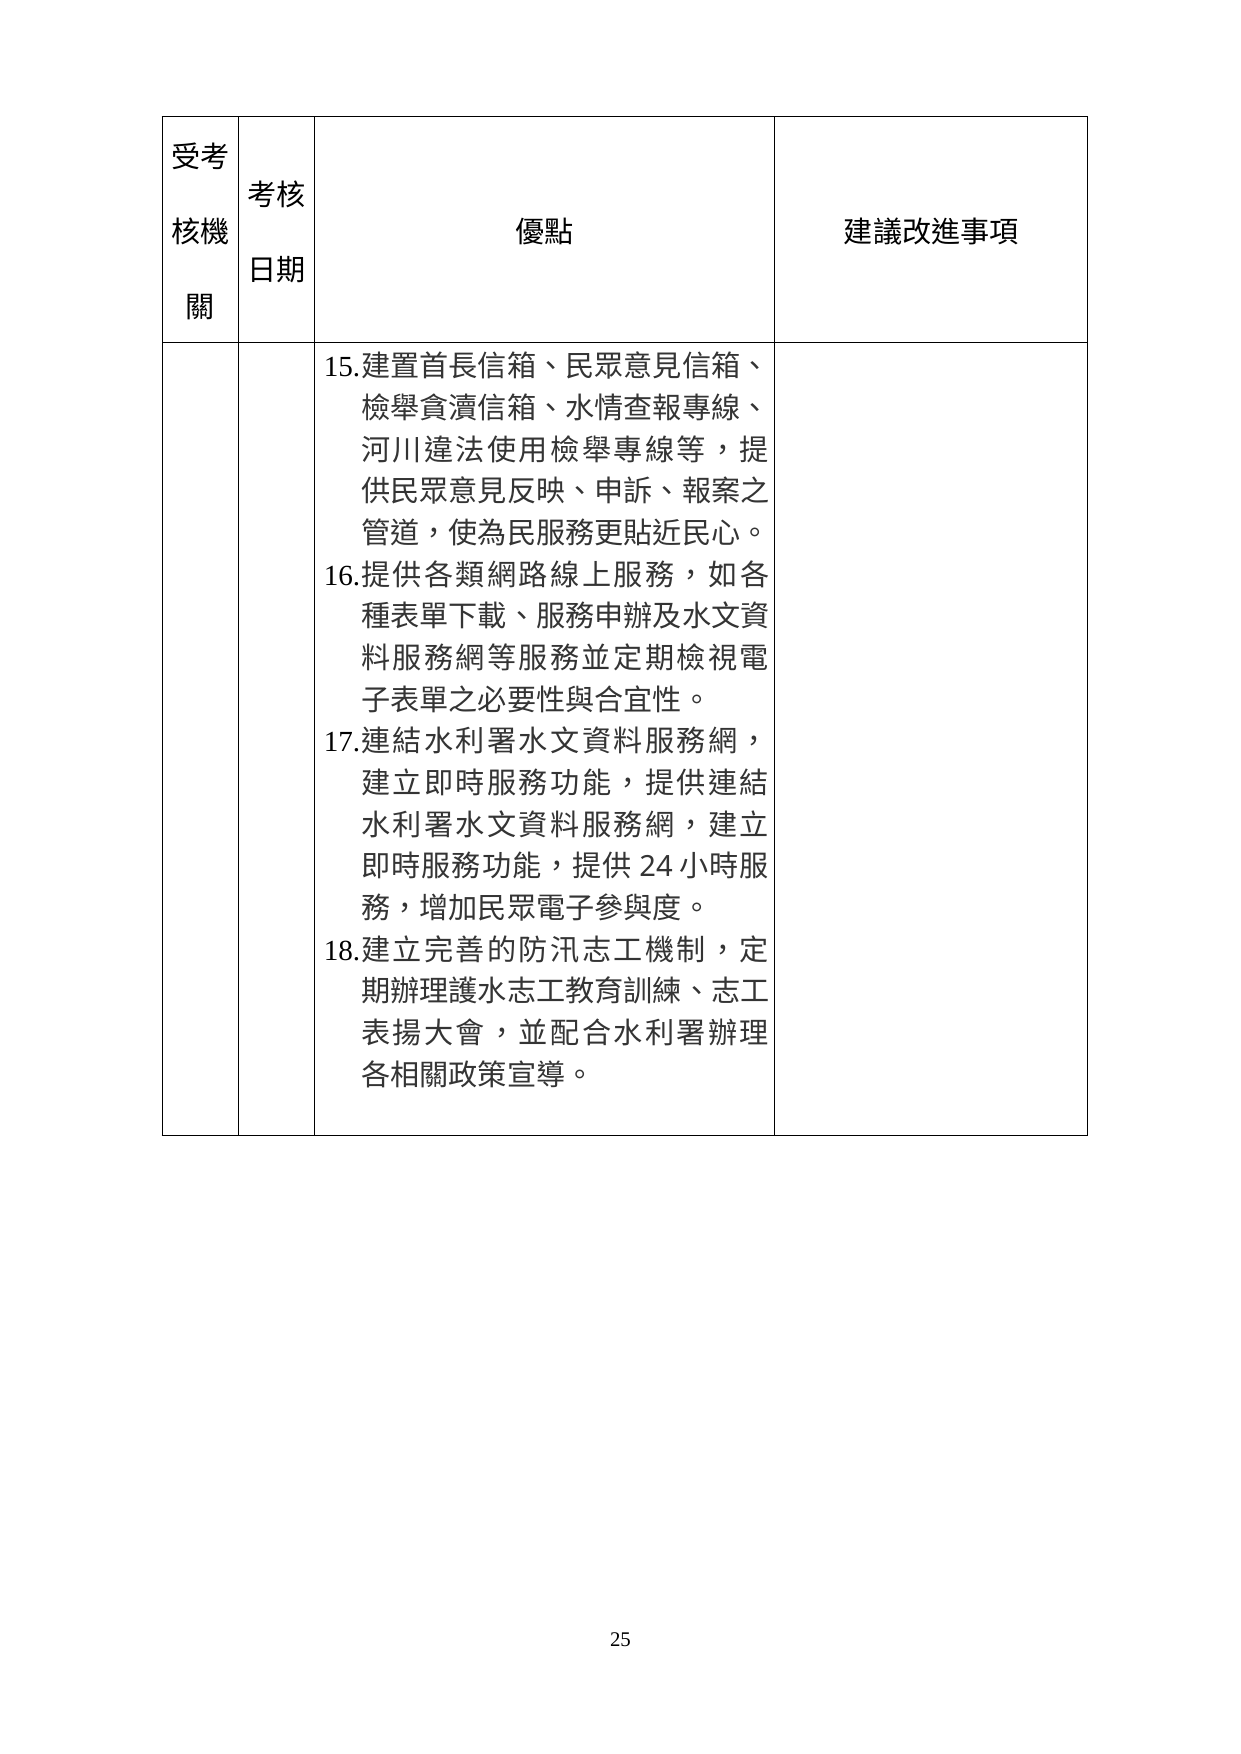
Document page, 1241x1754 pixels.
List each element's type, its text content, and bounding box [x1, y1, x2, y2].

table_header 優點 [315, 117, 774, 342]
table_header 考核日期 [239, 117, 314, 342]
table_cell 本局除了核心硬體設施(如飲水機、老花眼鏡、無障礙設施、無障礙停車場、服務鈴、輪椅等)外，另外設有哺乳室及性別友善廁所、身障廁所提供洽公民眾需求，設置AED心臟去顫器，及增設辦公室原住民(阿美、卑南、排灣)三族語，提供多元的服務。 加強對公共場所各類硬體措施維護：飲水機每季換濾心及維護管理、無障礙設施(電梯)每月維修、盥洗室每日清潔，每星期加強清潔，以提升優質洽公環境。 全局設立無障礙設施：樓梯加裝扶手、新設電梯、導盲磚、服務鈴、無障礙廁所、停車位，營造友善空間，另新設圖書室、哺乳室，提供更適切及服務性設施。 走動式管理與服務，每日設有專人服務，協助民眾業務申辦及引導，中午無休，服務台放置各類申請表單及填寫範例，方便民眾申辦及填寫。 每三個月實施員工電話禮貌測試，並將測試結果公告提供各課室參考。 召開公聽會及說明會，提供民眾與機關面對面溝通：辦理2場110年度第八河川局前瞻水環境推展說明會，讓民眾能了解河川環境與民眾生活息息相關，由政府推動的前瞻水環境宣導，期許能創造更多優質的水環境，透過說明會期望在民眾參與之過程廣納更多元之意見，透過公私部門與民間團體之協力與整合，藉由民眾參與與意見回饋，建立共識，以利於確立未來河川環境相關營造能更符合當地情形，以助未來河川環境可落實執行。 辦理年度工程宣導：為提升水利宣導業務，本局接受台東教育電臺陳玫菁及王正福二位記者現場實況錄製轉播「疼惜咱台東」節目，依節目日期順序4月9日由政風主任陳和益受訪「責任同擔、榮耀共享水利工程與廉政相結合廣播宣導」、4月16日由工務課林義傑受訪「109年度亮點工程宣導」、4月23日由工務課副工程司林政大受訪「卑南溪環境解說園區宣導」、4月30日由管理課副工程司林佳河受訪「向海致敬宣導」、5月7日由管理課副工程司鄭陞龍受訪「卑南溪揚塵防治議題」。 本局就志工、防汛等問題設置0800-333-779專線，提供查詢；全民監督公共工程網通報系統，設置0800-333-667專線，提供通報。 以使用者為導向設計，將本局網站最新消息已移至首頁，更便捷提供本局資訊。 於機關網站提供為民服務單位之電話、傳真、電子郵件以及設置首長、檢舉貪瀆等信箱，以多元管道便利民眾聯繫、達到迅速服務民眾之目的。 蒐集地方新聞輿情剪報74則提陳各級主管，供業務單位改善參考。 建置電子信箱提供民眾電陳情及提供建言，並提供線上信件回復滿意度問卷機制，民眾意見反應後續追蹤處理。 本局1-10月分民眾洽辦理為民服務滿意度調查，問卷服務滿意度達90%以上。 依據「政府資訊公開法」主動公開相關資訊於專區，服務措施、文宣品（宣導手冊、為民服務白皮書）及出版品、機關活動等訊息。 建置首長信箱、民眾意見信箱、檢舉貪瀆信箱、水情查報專線、河川違法使用檢舉專線等，提供民眾意見反映、申訴、報案之管道，使為民服務更貼近民心。 提供各類網路線上服務，如各種表單下載、服務申辦及水文資料服務網等服務並定期檢視電子表單之必要性與合宜性。 連結水利署水文資料服務網，建立即時服務功能，提供連結水利署水文資料服務網，建立即時服務功能，提供24小時服務，增加民眾電子參與度。 建立完善的防汛志工機制，定期辦理護水志工教育訓練、志工表揚大會，並配合水利署辦理各相關政策宣導。 [315, 343, 774, 1135]
table_cell [163, 343, 238, 1135]
table_cell [239, 343, 314, 1135]
table_header 受考核機關 [163, 117, 238, 342]
table_cell [775, 343, 1087, 1135]
table_header 建議改進事項 [775, 117, 1087, 342]
